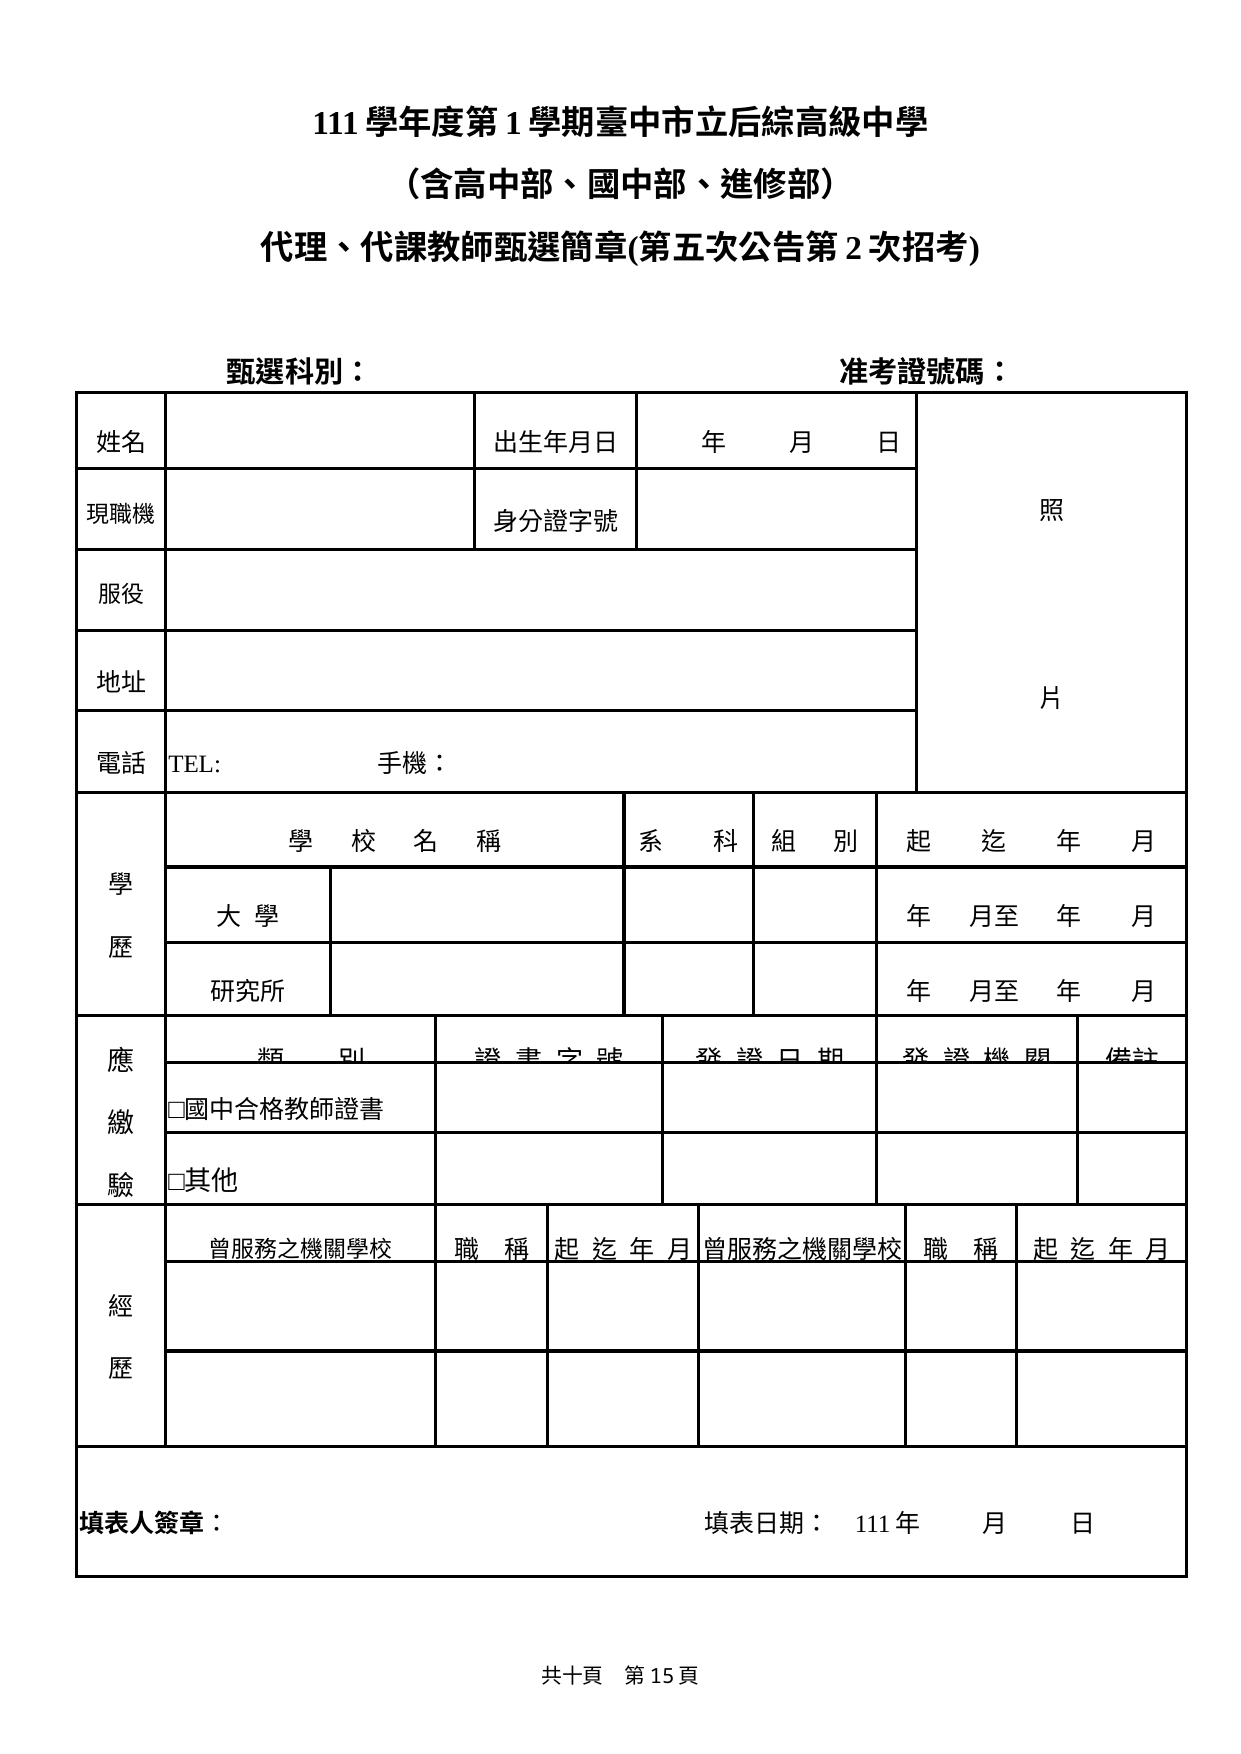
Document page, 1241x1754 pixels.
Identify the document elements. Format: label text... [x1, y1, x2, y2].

table_cell [624, 1134, 661, 1203]
table_cell 學 校 名 稱 [167, 794, 622, 865]
table_cell [878, 1064, 1076, 1131]
table_cell [549, 1263, 697, 1349]
table_cell [1018, 1263, 1185, 1349]
table_cell 年 月至 年 月 [878, 869, 1185, 941]
table_cell [1079, 1064, 1185, 1131]
table_cell [1077, 1578, 1187, 1640]
text 代理、代課教師甄選簡章(第五次公告第2次招考) [118, 203, 1122, 266]
table_cell 曾服務之機關學校 [700, 1206, 904, 1260]
table_cell [77, 1578, 146, 1640]
text 111學年度第1學期臺中市立后綜高級中學 [118, 78, 1122, 141]
table_cell [1079, 1134, 1185, 1203]
table_cell [907, 1263, 1015, 1349]
table_cell [549, 1353, 697, 1445]
table_cell [700, 1353, 904, 1445]
table_cell 發 證 機 關 [878, 1017, 1076, 1061]
table_cell [167, 1353, 434, 1445]
table_header 年 月 日 [638, 394, 915, 467]
table_cell [437, 1134, 624, 1203]
table_cell 起 迄 年 月 [549, 1206, 697, 1260]
table_cell [167, 632, 915, 708]
table_cell [755, 869, 875, 941]
table_cell [664, 1134, 875, 1203]
table_cell [907, 1353, 1015, 1445]
table_cell 組 別 [755, 794, 875, 865]
text 甄選科別： 准考證號碼： [118, 328, 1122, 391]
table_cell [878, 1134, 1076, 1203]
table_cell [664, 1064, 875, 1131]
table_cell 經 歷 [78, 1206, 164, 1445]
table_cell □免役 □役畢 □服役中 [167, 551, 915, 629]
table_cell [1018, 1353, 1185, 1445]
table_cell 證 書 字 號 [437, 1017, 661, 1061]
table_cell [332, 869, 622, 941]
table_cell [638, 470, 915, 548]
table_cell 職 稱 [907, 1206, 1015, 1260]
table_cell 大 學 [167, 869, 329, 941]
table_cell [624, 1064, 661, 1131]
table_header 姓名 [78, 394, 164, 467]
table_cell 研究所 [167, 944, 329, 1014]
table_cell TEL: 手機： [167, 712, 915, 791]
table_header [167, 394, 473, 467]
table_cell 發 證 日 期 [664, 1017, 875, 1061]
table_cell [146, 1578, 1073, 1640]
table_cell [332, 944, 622, 1014]
table_cell 現職機關學校 [78, 470, 164, 548]
table_header 出生年月日 [476, 394, 635, 467]
table_cell 學 歷 [78, 794, 164, 1014]
table_cell [1073, 1578, 1077, 1640]
table_cell 起 迄 年 月 [878, 794, 1185, 865]
table_cell 應 繳 驗 證 件 [78, 1017, 164, 1203]
table_cell [167, 1263, 434, 1349]
table_cell [626, 869, 752, 941]
table_cell 職 稱 [437, 1206, 546, 1260]
table_cell 備註 [1079, 1017, 1185, 1061]
text （含高中部、國中部、進修部） [118, 141, 1122, 203]
table_cell [700, 1263, 904, 1349]
table_cell 系 科 [626, 794, 752, 865]
table_cell 地址 [78, 632, 164, 708]
table_cell [626, 944, 752, 1014]
table_cell [437, 1263, 546, 1349]
table_cell 電話 [78, 712, 164, 791]
table_cell 類 別 [167, 1017, 434, 1061]
table_cell [437, 1064, 624, 1131]
table_cell □其他 [167, 1134, 434, 1203]
table_cell 年 月至 年 月 [878, 944, 1185, 1014]
table_cell 填表人簽章： 填表日期： 111年 月 日 [78, 1448, 1185, 1575]
table_header 照 片 [918, 394, 1185, 791]
table_cell □國中合格教師證書 [167, 1064, 434, 1131]
table_cell [437, 1353, 546, 1445]
table_cell [755, 944, 875, 1014]
table_cell 身分證字號 [476, 470, 635, 548]
table_cell 服役 情形 [78, 551, 164, 629]
table_cell [167, 470, 473, 548]
table_cell 曾服務之機關學校 [167, 1206, 434, 1260]
table_cell 起 迄 年 月 [1018, 1206, 1185, 1260]
